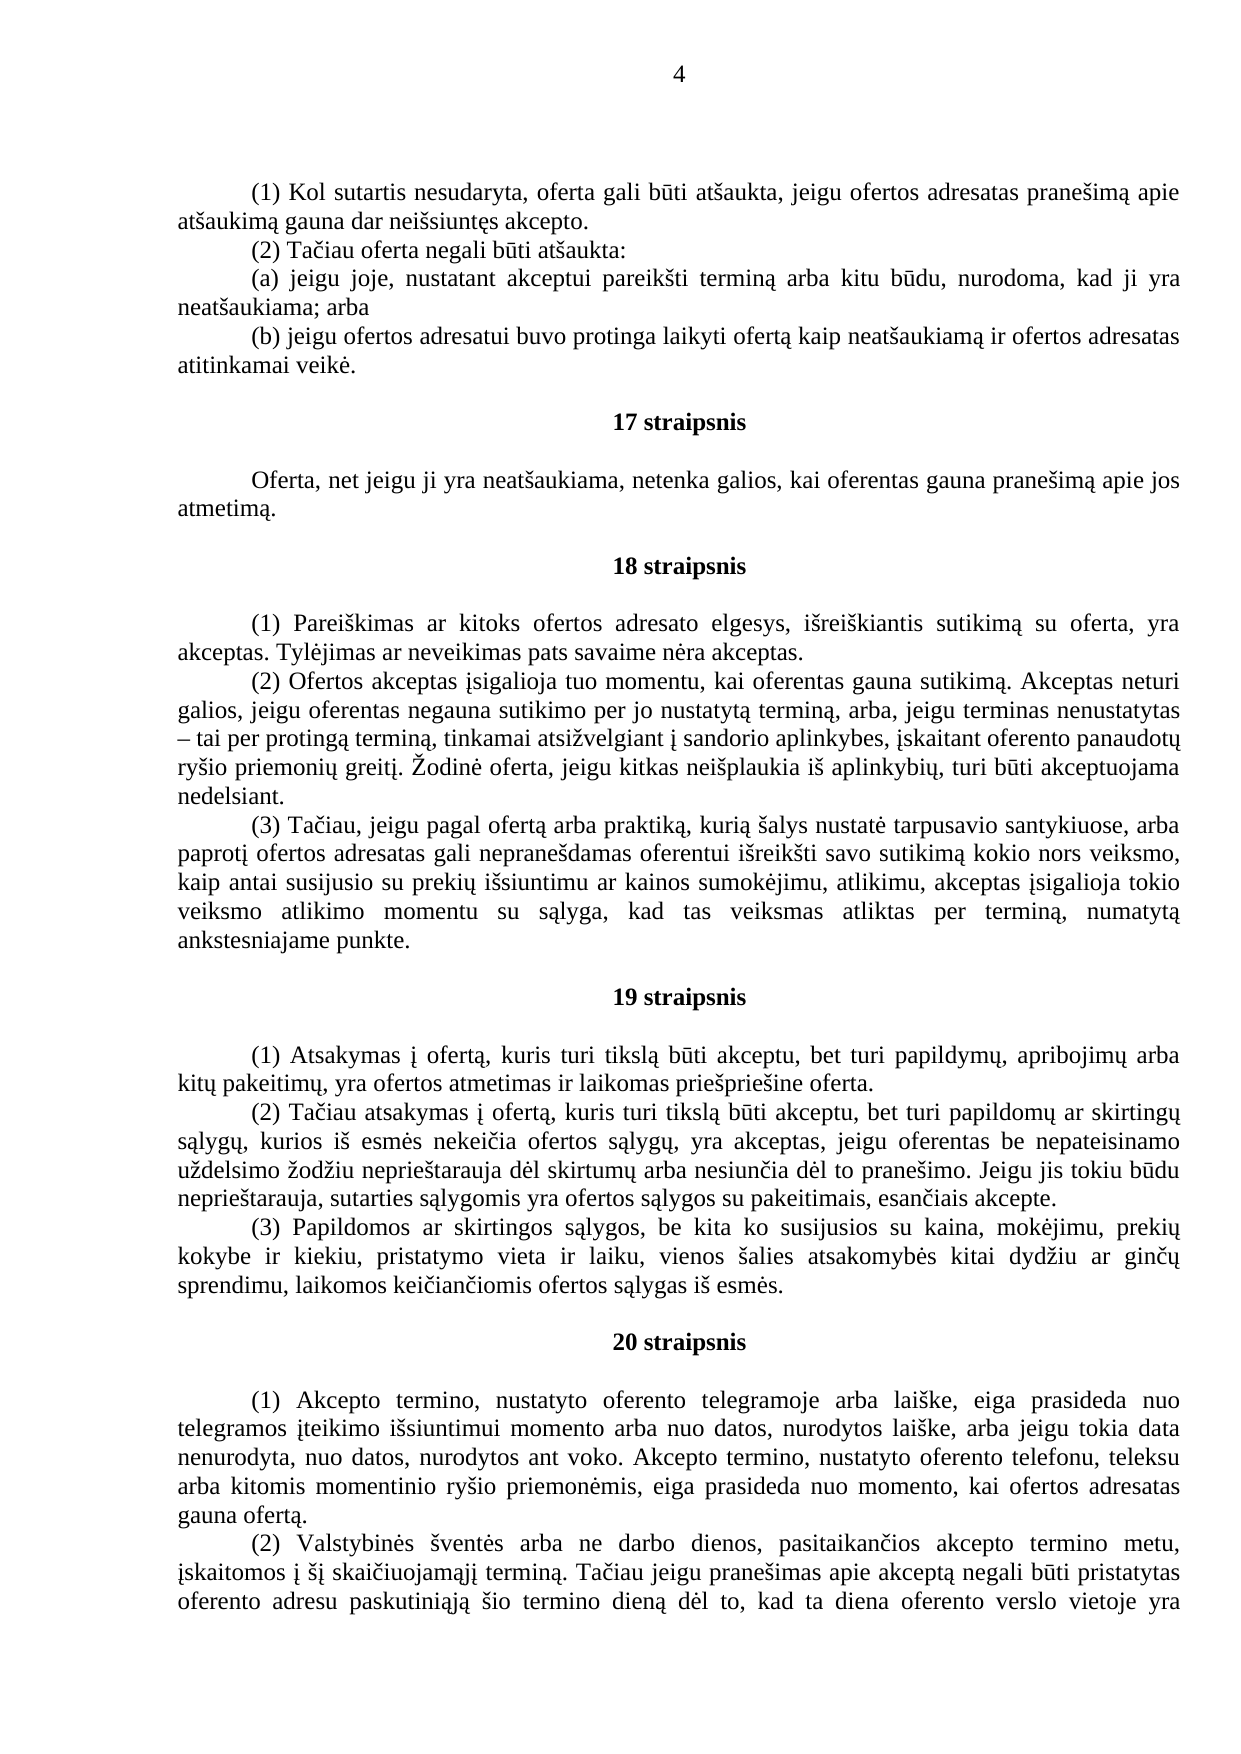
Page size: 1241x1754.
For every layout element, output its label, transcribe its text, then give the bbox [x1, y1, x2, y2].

text (3) Papildomos ar skirtingos sąlygos, be kita ko susijusios su kaina, mokėjimu, prekių kokybe ir kiekiu, pristatymo vieta ir laiku, vienos šalies atsakomybės kitai dydžiu ar ginčų sprendimu, laikomos keičiančiomis ofertos sąlygas iš esmės. [177, 1212, 1181, 1298]
text (2) Valstybinės šventės arba ne darbo dienos, pasitaikančios akcepto termino metu, įskaitomos į šį skaičiuojamąjį terminą. Tačiau jeigu pranešimas apie akceptą negali būti pristatytas oferento adresu paskutiniąją šio termino dieną dėl to, kad ta diena oferento verslo vietoje yra [177, 1528, 1181, 1615]
text (1) Pareiškimas ar kitoks ofertos adresato elgesys, išreiškiantis sutikimą su oferta, yra akceptas. Tylėjimas ar neveikimas pats savaime nėra akceptas. [177, 608, 1181, 666]
text (a) jeigu joje, nustatant akceptui pareikšti terminą arba kitu būdu, nurodoma, kad ji yra neatšaukiama; arba [177, 263, 1181, 321]
text 17 straipsnis [177, 407, 1181, 436]
text 20 straipsnis [177, 1327, 1181, 1356]
text (2) Tačiau atsakymas į ofertą, kuris turi tikslą būti akceptu, bet turi papildomų ar skirtingų sąlygų, kurios iš esmės nekeičia ofertos sąlygų, yra akceptas, jeigu oferentas be nepateisinamo uždelsimo žodžiu neprieštarauja dėl skirtumų arba nesiunčia dėl to pranešimo. Jeigu jis tokiu būdu neprieštarauja, sutarties sąlygomis yra ofertos sąlygos su pakeitimais, esančiais akcepte. [177, 1097, 1181, 1212]
text (2) Tačiau oferta negali būti atšaukta: [177, 235, 1181, 263]
text (3) Tačiau, jeigu pagal ofertą arba praktiką, kurią šalys nustatė tarpusavio santykiuose, arba paprotį ofertos adresatas gali nepranešdamas oferentui išreikšti savo sutikimą kokio nors veiksmo, kaip antai susijusio su prekių išsiuntimu ar kainos sumokėjimu, atlikimu, akceptas įsigalioja tokio veiksmo atlikimo momentu su sąlyga, kad tas veiksmas atliktas per terminą, numatytą ankstesniajame punkte. [177, 810, 1181, 953]
text (b) jeigu ofertos adresatui buvo protinga laikyti ofertą kaip neatšaukiamą ir ofertos adresatas atitinkamai veikė. [177, 321, 1181, 378]
text (1) Akcepto termino, nustatyto oferento telegramoje arba laiške, eiga prasideda nuo telegramos įteikimo išsiuntimui momento arba nuo datos, nurodytos laiške, arba jeigu tokia data nenurodyta, nuo datos, nurodytos ant voko. Akcepto termino, nustatyto oferento telefonu, teleksu arba kitomis momentinio ryšio priemonėmis, eiga prasideda nuo momento, kai ofertos adresatas gauna ofertą. [177, 1385, 1181, 1528]
text Oferta, net jeigu ji yra neatšaukiama, netenka galios, kai oferentas gauna pranešimą apie jos atmetimą. [177, 465, 1181, 522]
text 18 straipsnis [177, 551, 1181, 580]
text (1) Kol sutartis nesudaryta, oferta gali būti atšaukta, jeigu ofertos adresatas pranešimą apie atšaukimą gauna dar neišsiuntęs akcepto. [177, 177, 1181, 235]
text (1) Atsakymas į ofertą, kuris turi tikslą būti akceptu, bet turi papildymų, apribojimų arba kitų pakeitimų, yra ofertos atmetimas ir laikomas priešpriešine oferta. [177, 1040, 1181, 1097]
text 19 straipsnis [177, 982, 1181, 1011]
text (2) Ofertos akceptas įsigalioja tuo momentu, kai oferentas gauna sutikimą. Akceptas neturi galios, jeigu oferentas negauna sutikimo per jo nustatytą terminą, arba, jeigu terminas nenustatytas – tai per protingą terminą, tinkamai atsižvelgiant į sandorio aplinkybes, įskaitant oferento panaudotų ryšio priemonių greitį. Žodinė oferta, jeigu kitkas neišplaukia iš aplinkybių, turi būti akceptuojama nedelsiant. [177, 666, 1181, 810]
